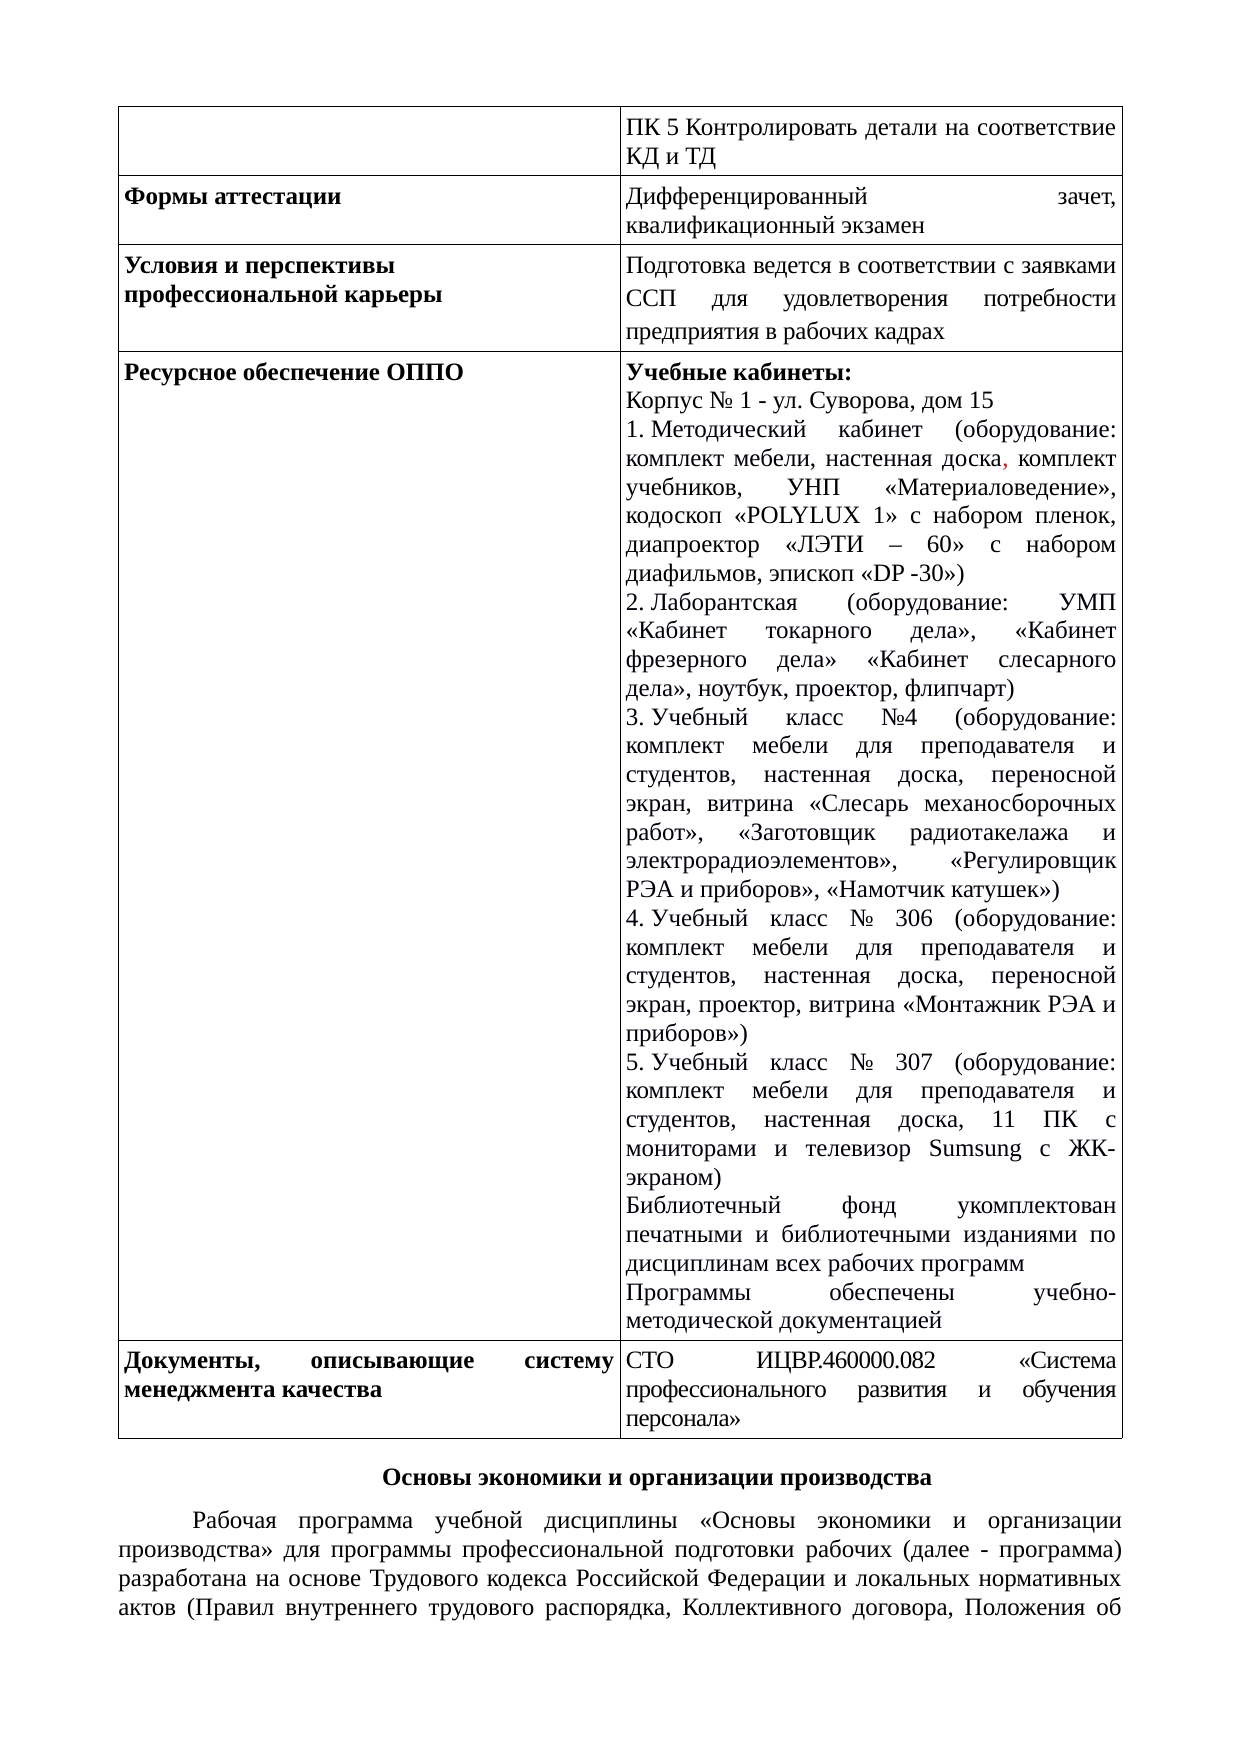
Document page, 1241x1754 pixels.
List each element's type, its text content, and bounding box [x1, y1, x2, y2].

table_cell Условия и перспективы профессиональной карьеры [119, 245, 620, 351]
table_cell Формы аттестации [119, 176, 620, 244]
text Основы экономики и организации производства [118, 1462, 1122, 1491]
table_cell Ресурсное обеспечение ОППО [119, 352, 620, 1340]
table_cell Учебные кабинеты: Корпус № 1 - ул. Суворова, дом 15 1. Методический кабинет (оборудование: комплект мебели, настенная доска, комплект учебников, УНП «Материаловедение», кодоскоп «POLYLUX 1» с набором пленок, диапроектор «ЛЭТИ – 60» с набором диафильмов, эпископ «DP -30») 2. Лаборантская (оборудование: УМП «Кабинет токарного дела», «Кабинет фрезерного дела» «Кабинет слесарного дела», ноутбук, проектор, флипчарт) 3. Учебный класс №4 (оборудование: комплект мебели для преподавателя и студентов, настенная доска, переносной экран, витрина «Слесарь механосборочных работ», «Заготовщик радиотакелажа и электрорадиоэлементов», «Регулировщик РЭА и приборов», «Намотчик катушек») 4. Учебный класс № 306 (оборудование: комплект мебели для преподавателя и студентов, настенная доска, переносной экран, проектор, витрина «Монтажник РЭА и приборов») 5. Учебный класс № 307 (оборудование: комплект мебели для преподавателя и студентов, настенная доска, 11 ПК c мониторами и телевизор Sumsung с ЖК-экраном) Библиотечный фонд укомплектован печатными и библиотечными изданиями по дисциплинам всех рабочих программ Программы обеспечены учебно-методической документацией [621, 352, 1122, 1340]
table_cell [119, 107, 620, 175]
text Рабочая программа учебной дисциплины «Основы экономики и организации производства» для программы профессиональной подготовки рабочих (далее - программа) разработана на основе Трудового кодекса Российской Федерации и локальных нормативных актов (Правил внутреннего трудового распорядка, Коллективного договора, Положения об [118, 1505, 1122, 1620]
table_cell Документы, описывающие систему менеджмента качества [119, 1341, 620, 1438]
table_cell Дифференцированный зачет, квалификационный экзамен [621, 176, 1122, 244]
table_cell СТО ИЦВР.460000.082 «Система профессионального развития и обучения персонала» [621, 1341, 1122, 1438]
table_cell ПК 5 Контролировать детали на соответствие КД и ТД [621, 107, 1122, 175]
table_cell Подготовка ведется в соответствии с заявками ССП для удовлетворения потребности предприятия в рабочих кадрах [621, 245, 1122, 351]
